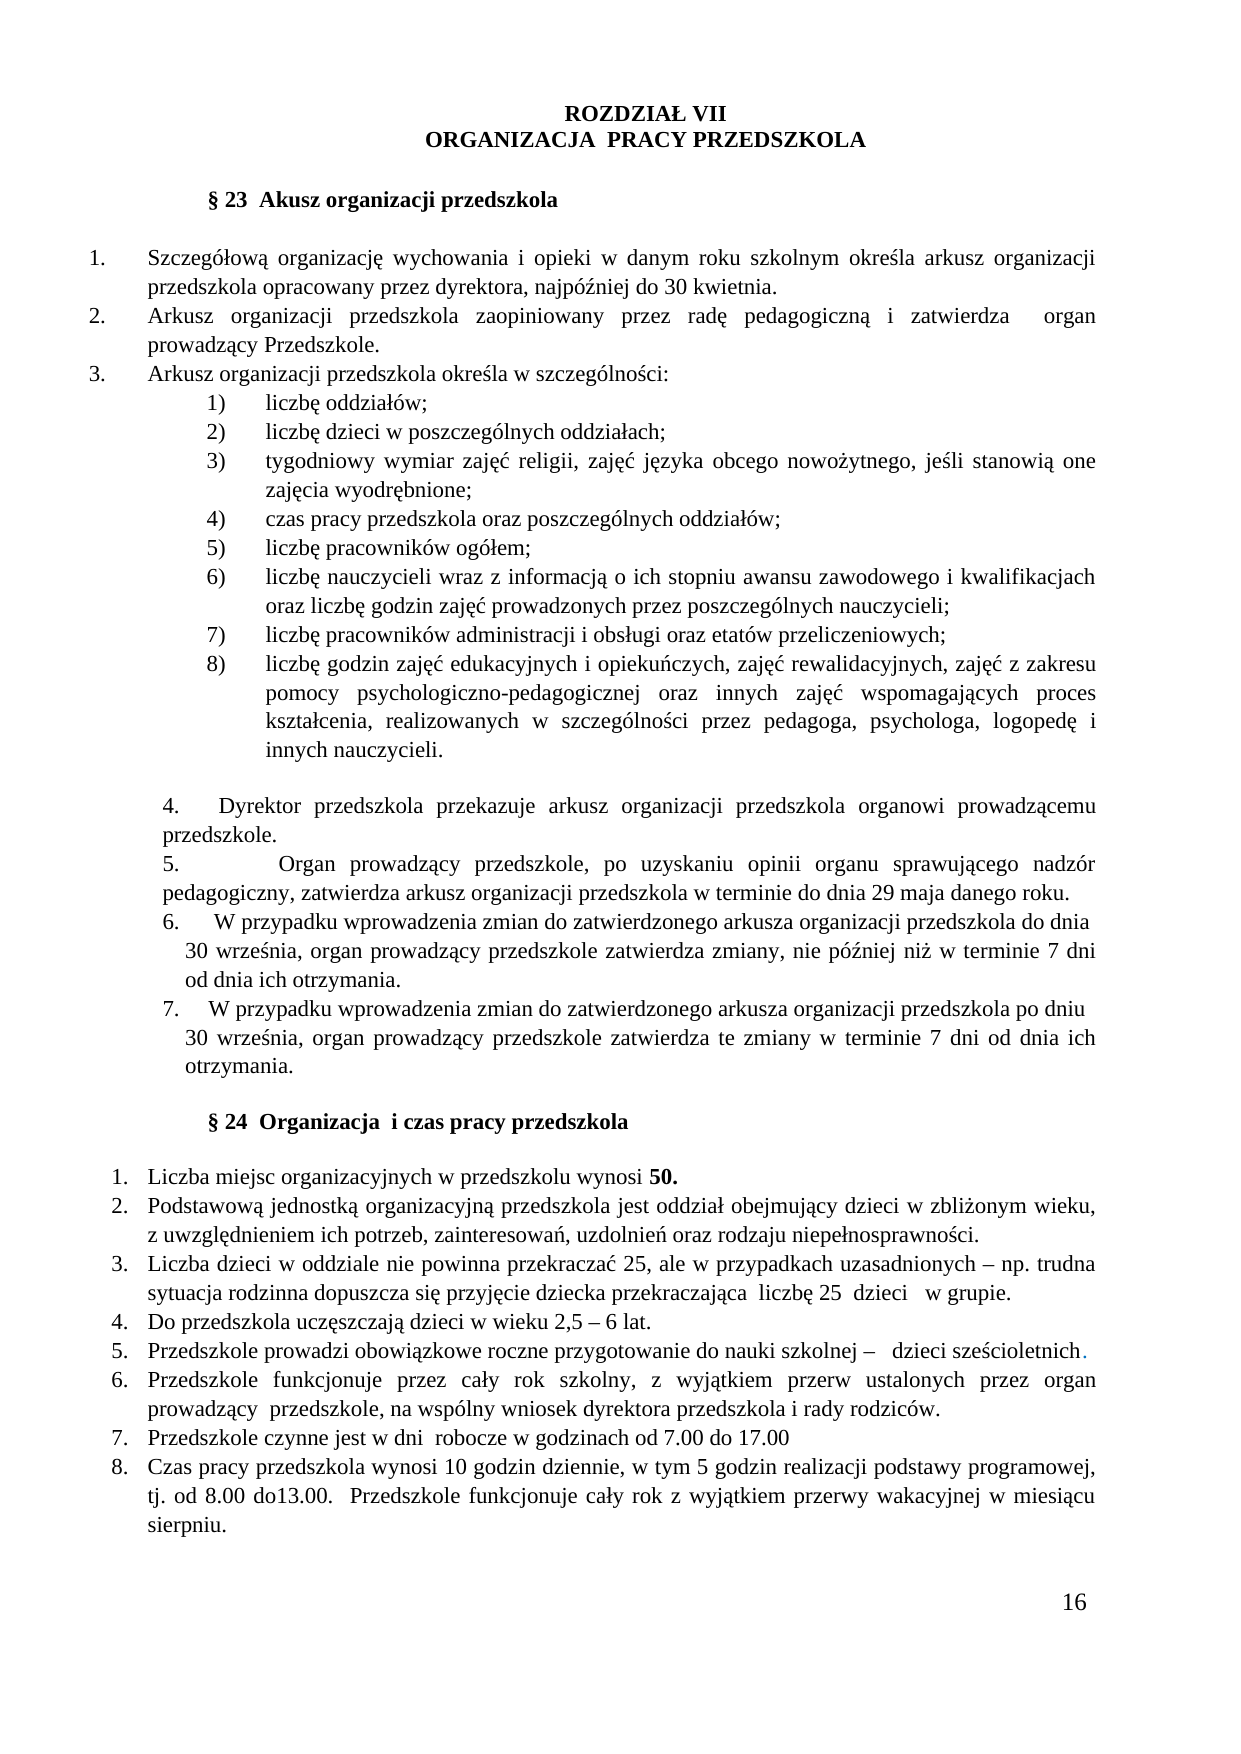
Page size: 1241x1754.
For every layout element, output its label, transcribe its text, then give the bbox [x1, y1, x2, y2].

list liczbę nauczycieli wraz z informacją o ich stopniu awansu zawodowego i kwalifikacjach oraz liczbę godzin zajęć prowadzonych przez poszczególnych nauczycieli; [206, 563, 1097, 618]
text 7. W przypadku wprowadzenia zmian do zatwierdzonego arkusza organizacji przedszkola po dniu [162, 994, 1097, 1021]
list Szczegółową organizację wychowania i opieki w danym roku szkolnym określa arkusz organizacji przedszkola opracowany przez dyrektora, najpóźniej do 30 kwietnia. [88, 244, 1097, 299]
text 6. W przypadku wprowadzenia zmian do zatwierdzonego arkusza organizacji przedszkola do dnia [162, 908, 1097, 934]
list Liczba dzieci w oddziale nie powinna przekraczać 25, ale w przypadkach uzasadnionych – np. trudna sytuacja rodzinna dopuszcza się przyjęcie dziecka przekraczająca liczbę 25 dzieci w grupie. [111, 1250, 1097, 1305]
list Arkusz organizacji przedszkola zaopiniowany przez radę pedagogiczną i zatwierdza organ prowadzący Przedszkole. [88, 302, 1097, 357]
subtitle ROZDZIAŁ VII [189, 100, 1102, 126]
text 4. Dyrektor przedszkola przekazuje arkusz organizacji przedszkola organowi prowadzącemu przedszkole. [162, 792, 1097, 847]
list czas pracy przedszkola oraz poszczególnych oddziałów; [206, 505, 1097, 531]
list liczbę pracowników administracji i obsługi oraz etatów przeliczeniowych; [206, 621, 1097, 647]
text § 24 Organizacja i czas pracy przedszkola [207, 1108, 1098, 1134]
list tygodniowy wymiar zajęć religii, zajęć języka obcego nowożytnego, jeśli stanowią one zajęcia wyodrębnione; [206, 447, 1097, 502]
list liczbę dzieci w poszczególnych oddziałach; [206, 418, 1097, 444]
list liczbę oddziałów; [206, 389, 1097, 415]
text 30 września, organ prowadzący przedszkole zatwierdza te zmiany w terminie 7 dni od dnia ich otrzymania. [185, 1023, 1097, 1079]
text 5. Organ prowadzący przedszkole, po uzyskaniu opinii organu sprawującego nadzór pedagogiczny, zatwierdza arkusz organizacji przedszkola w terminie do dnia 29 maja danego roku. [162, 850, 1097, 905]
list Czas pracy przedszkola wynosi 10 godzin dziennie, w tym 5 godzin realizacji podstawy programowej, tj. od 8.00 do13.00. Przedszkole funkcjonuje cały rok z wyjątkiem przerwy wakacyjnej w miesiącu sierpniu. [111, 1453, 1097, 1537]
list Liczba miejsc organizacyjnych w przedszkolu wynosi 50. [111, 1163, 1097, 1189]
text 30 września, organ prowadzący przedszkole zatwierdza zmiany, nie później niż w terminie 7 dni od dnia ich otrzymania. [185, 937, 1097, 992]
list Przedszkole funkcjonuje przez cały rok szkolny, z wyjątkiem przerw ustalonych przez organ prowadzący przedszkole, na wspólny wniosek dyrektora przedszkola i rady rodziców. [111, 1366, 1097, 1421]
list liczbę pracowników ogółem; [206, 534, 1097, 560]
list Do przedszkola uczęszczają dzieci w wieku 2,5 – 6 lat. [111, 1308, 1097, 1334]
list liczbę godzin zajęć edukacyjnych i opiekuńczych, zajęć rewalidacyjnych, zajęć z zakresu pomocy psychologiczno-pedagogicznej oraz innych zajęć wspomagających proces kształcenia, realizowanych w szczególności przez pedagoga, psychologa, logopedę i innych nauczycieli. [206, 650, 1097, 763]
text § 23 Akusz organizacji przedszkola [207, 186, 1098, 213]
list Przedszkole prowadzi obowiązkowe roczne przygotowanie do nauki szkolnej – dzieci sześcioletnich. [111, 1337, 1097, 1363]
list Arkusz organizacji przedszkola określa w szczególności: [88, 360, 1097, 386]
list Przedszkole czynne jest w dni robocze w godzinach od 7.00 do 17.00 [111, 1424, 1097, 1450]
list Podstawową jednostką organizacyjną przedszkola jest oddział obejmujący dzieci w zbliżonym wieku, z uwzględnieniem ich potrzeb, zainteresowań, uzdolnień oraz rodzaju niepełnosprawności. [111, 1192, 1097, 1247]
subtitle ORGANIZACJA PRACY PRZEDSZKOLA [189, 126, 1102, 153]
